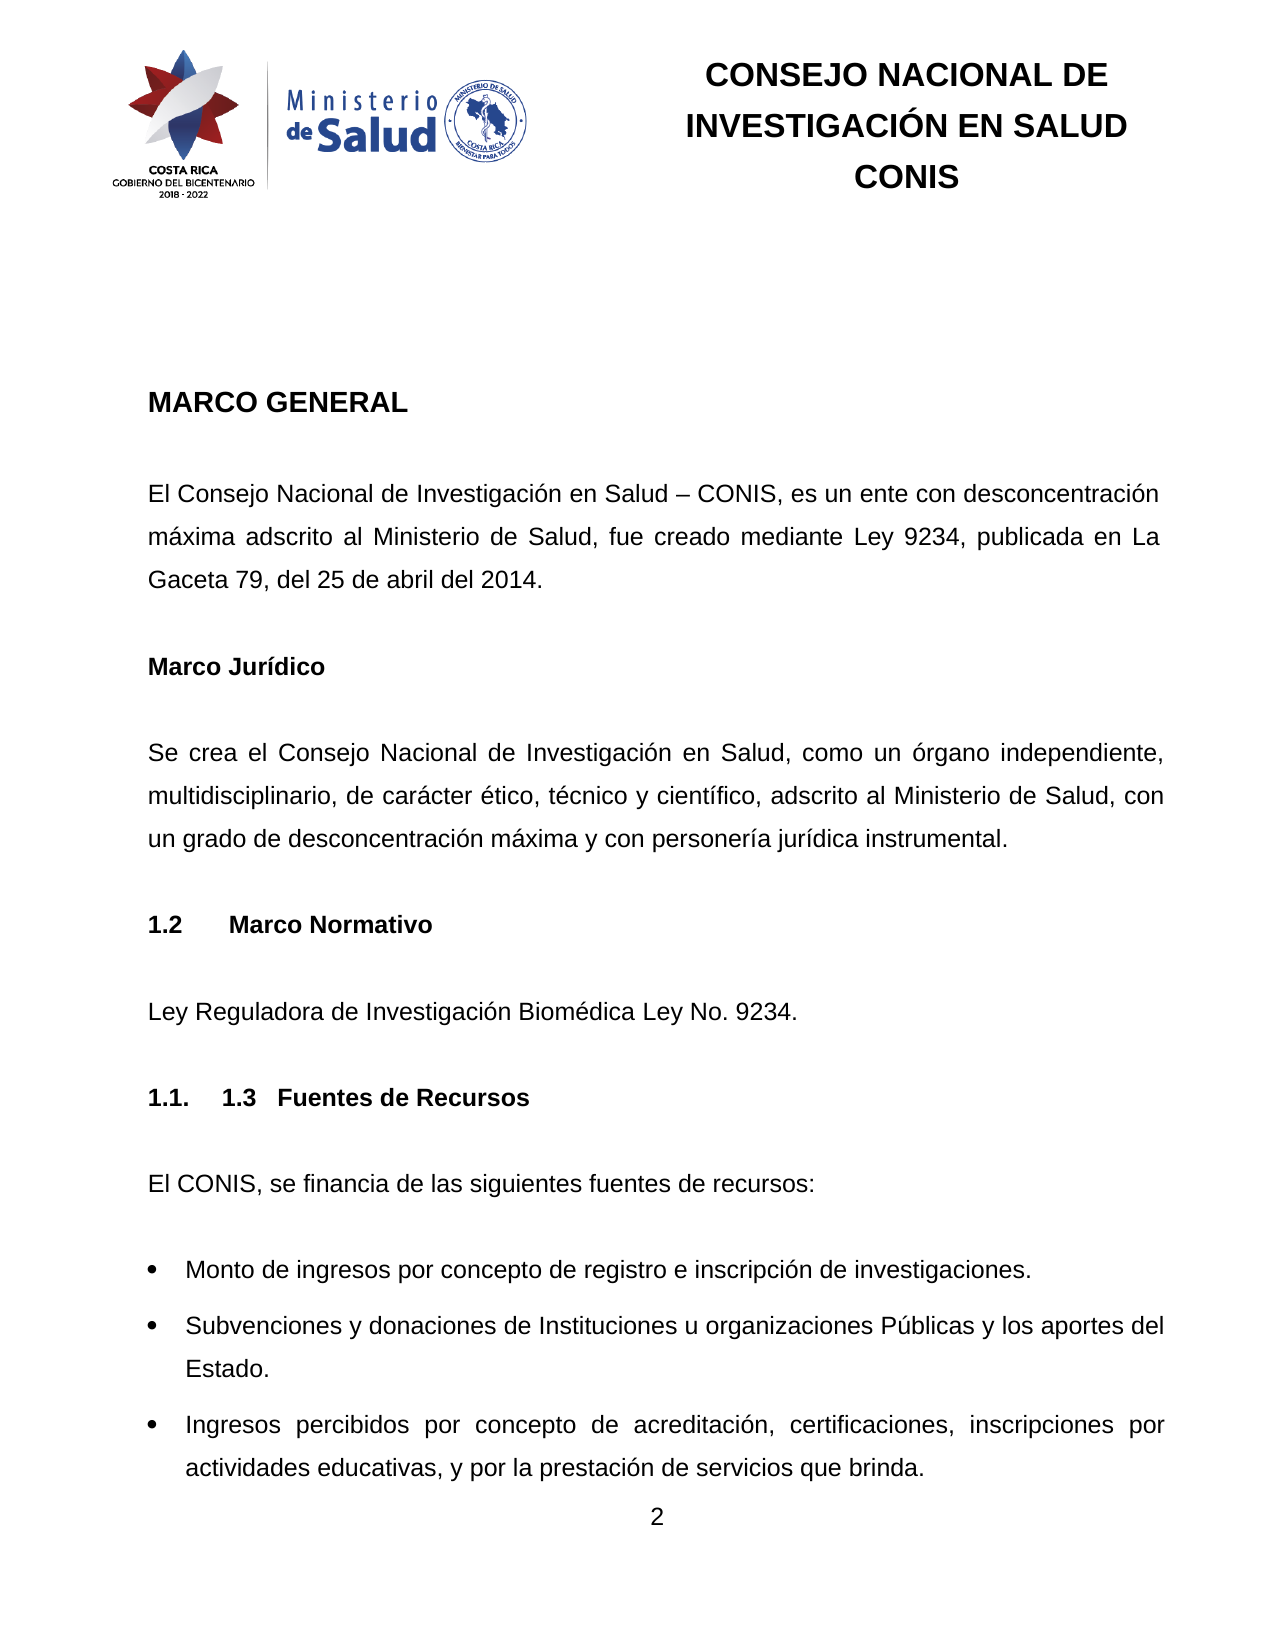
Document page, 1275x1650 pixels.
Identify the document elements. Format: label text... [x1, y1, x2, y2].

text El CONIS, se financia de las siguientes fuentes de recursos: [148, 1169, 1167, 1198]
text Ley Reguladora de Investigación Biomédica Ley No. 9234. [148, 996, 1167, 1025]
list Marco Normativo [148, 910, 1033, 939]
list Monto de ingresos por concepto de registro e inscripción de investigaciones. [148, 1255, 1167, 1284]
text El Consejo Nacional de Investigación en Salud – CONIS, es un ente con desconcentración máxima adscrito al Ministerio de Salud, fue creado mediante Ley 9234, publicada en La Gaceta 79, del 25 de abril del 2014. [148, 479, 1161, 594]
list Ingresos percibidos por concepto de acreditación, certificaciones, inscripciones por actividades educativas, y por la prestación de servicios que brinda. [148, 1410, 1167, 1482]
list Subvenciones y donaciones de Instituciones u organizaciones Públicas y los aportes del Estado. [148, 1311, 1167, 1383]
subtitle MARCO GENERAL [148, 386, 1167, 419]
subtitle 1.3 Fuentes de Recursos [148, 1083, 1167, 1111]
subtitle Marco Jurídico [148, 651, 1167, 680]
text Se crea el Consejo Nacional de Investigación en Salud, como un órgano independiente, multidisciplinario, de carácter ético, técnico y científico, adscrito al Ministerio de Salud, con un grado de desconcentración máxima y con personería jurídica instrumental. [148, 738, 1167, 853]
